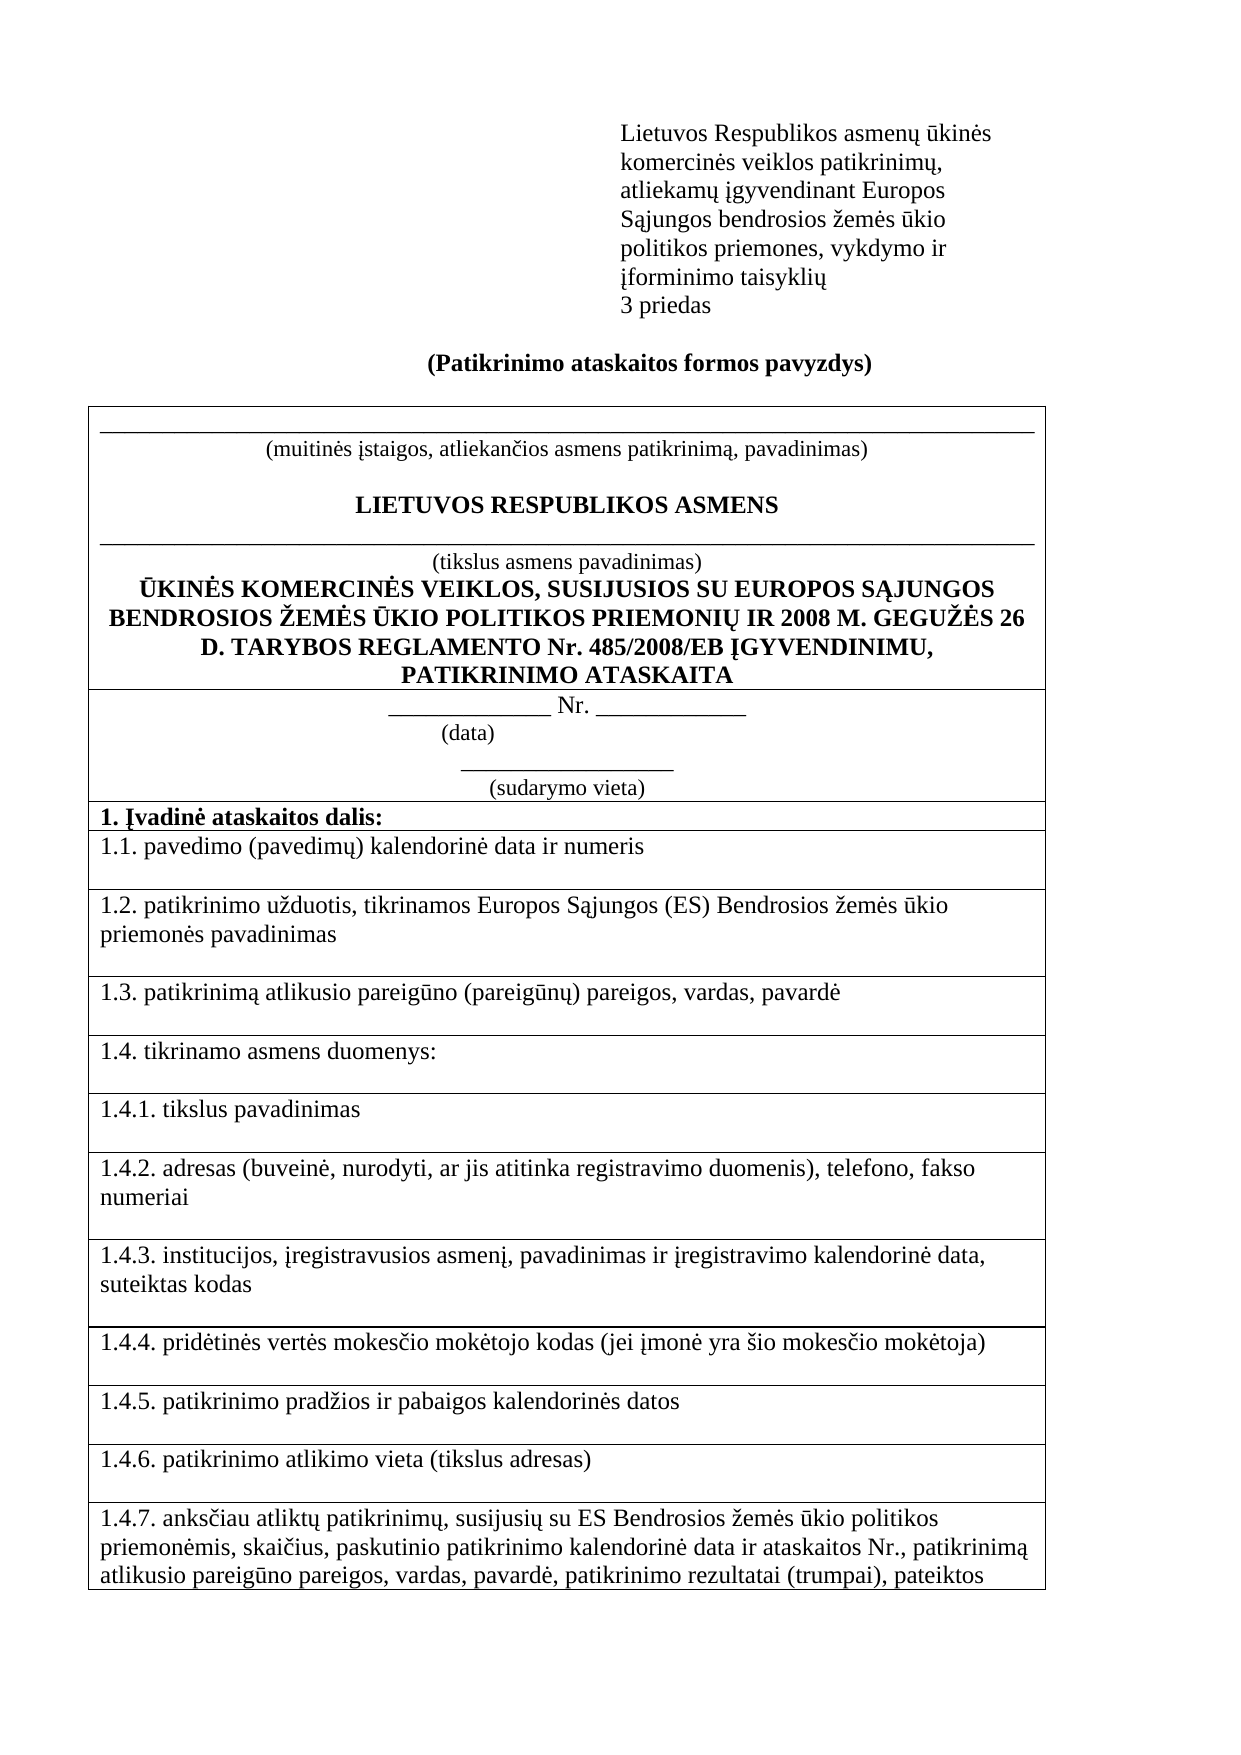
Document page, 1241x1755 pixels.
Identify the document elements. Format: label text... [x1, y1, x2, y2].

text 3 priedas [89, 291, 1211, 319]
table_cell 1.1. pavedimo (pavedimų) kalendorinė data ir numeris [89, 831, 1045, 889]
text komercinės veiklos patikrinimų, [89, 147, 1211, 176]
table_cell 1.4.3. institucijos, įregistravusios asmenį, pavadinimas ir įregistravimo kalendorinė data, suteiktas kodas [89, 1240, 1045, 1326]
text įforminimo taisyklių [89, 262, 1211, 291]
table_cell 1.4. tikrinamo asmens duomenys: [89, 1036, 1045, 1093]
table_cell _____________ Nr. ____________ (data) _________________ (sudarymo vieta) [89, 690, 1045, 801]
table_header _ (muitinės įstaigos, atliekančios asmens patikrinimą, pavadinimas) LIETUVOS RESPUBLIKOS ASMENS _ (tikslus asmens pavadinimas) ŪKINĖS KOMERCINĖS VEIKLOS, SUSIJUSIOS SU EUROPOS SĄJUNGOS BENDROSIOS ŽEMĖS ŪKIO POLITIKOS PRIEMONIŲ IR 2008 M. GEGUŽĖS 26 D. TARYBOS REGLAMENTO Nr. 485/2008/EB ĮGYVENDINIMU, PATIKRINIMO ATASKAITA [89, 407, 1045, 689]
table_cell 1.4.6. patikrinimo atlikimo vieta (tikslus adresas) [89, 1445, 1045, 1502]
table_cell 1.4.7. anksčiau atliktų patikrinimų, susijusių su ES Bendrosios žemės ūkio politikos priemonėmis, skaičius, paskutinio patikrinimo kalendorinė data ir ataskaitos Nr., patikrinimą atlikusio pareigūno pareigos, vardas, pavardė, patikrinimo rezultatai (trumpai), pateiktos [89, 1503, 1045, 1589]
table_cell 1.2. patikrinimo užduotis, tikrinamos Europos Sąjungos (ES) Bendrosios žemės ūkio priemonės pavadinimas [89, 890, 1045, 976]
table_cell 1.4.2. adresas (buveinė, nurodyti, ar jis atitinka registravimo duomenis), telefono, fakso numeriai [89, 1153, 1045, 1239]
table_cell 1.4.4. pridėtinės vertės mokesčio mokėtojo kodas (jei įmonė yra šio mokesčio mokėtoja) [89, 1328, 1045, 1385]
table_cell 1.3. patikrinimą atlikusio pareigūno (pareigūnų) pareigos, vardas, pavardė [89, 977, 1045, 1035]
table_cell 1.4.1. tikslus pavadinimas [89, 1094, 1045, 1152]
table_cell 1. Įvadinė ataskaitos dalis: [89, 802, 1045, 830]
table_cell 1.4.5. patikrinimo pradžios ir pabaigos kalendorinės datos [89, 1386, 1045, 1443]
text Lietuvos Respublikos asmenų ūkinės [620, 118, 1211, 147]
text politikos priemones, vykdymo ir [89, 233, 1211, 262]
text (Patikrinimo ataskaitos formos pavyzdys) [89, 348, 1211, 377]
text atliekamų įgyvendinant Europos [89, 176, 1211, 204]
text Sąjungos bendrosios žemės ūkio [89, 204, 1211, 233]
